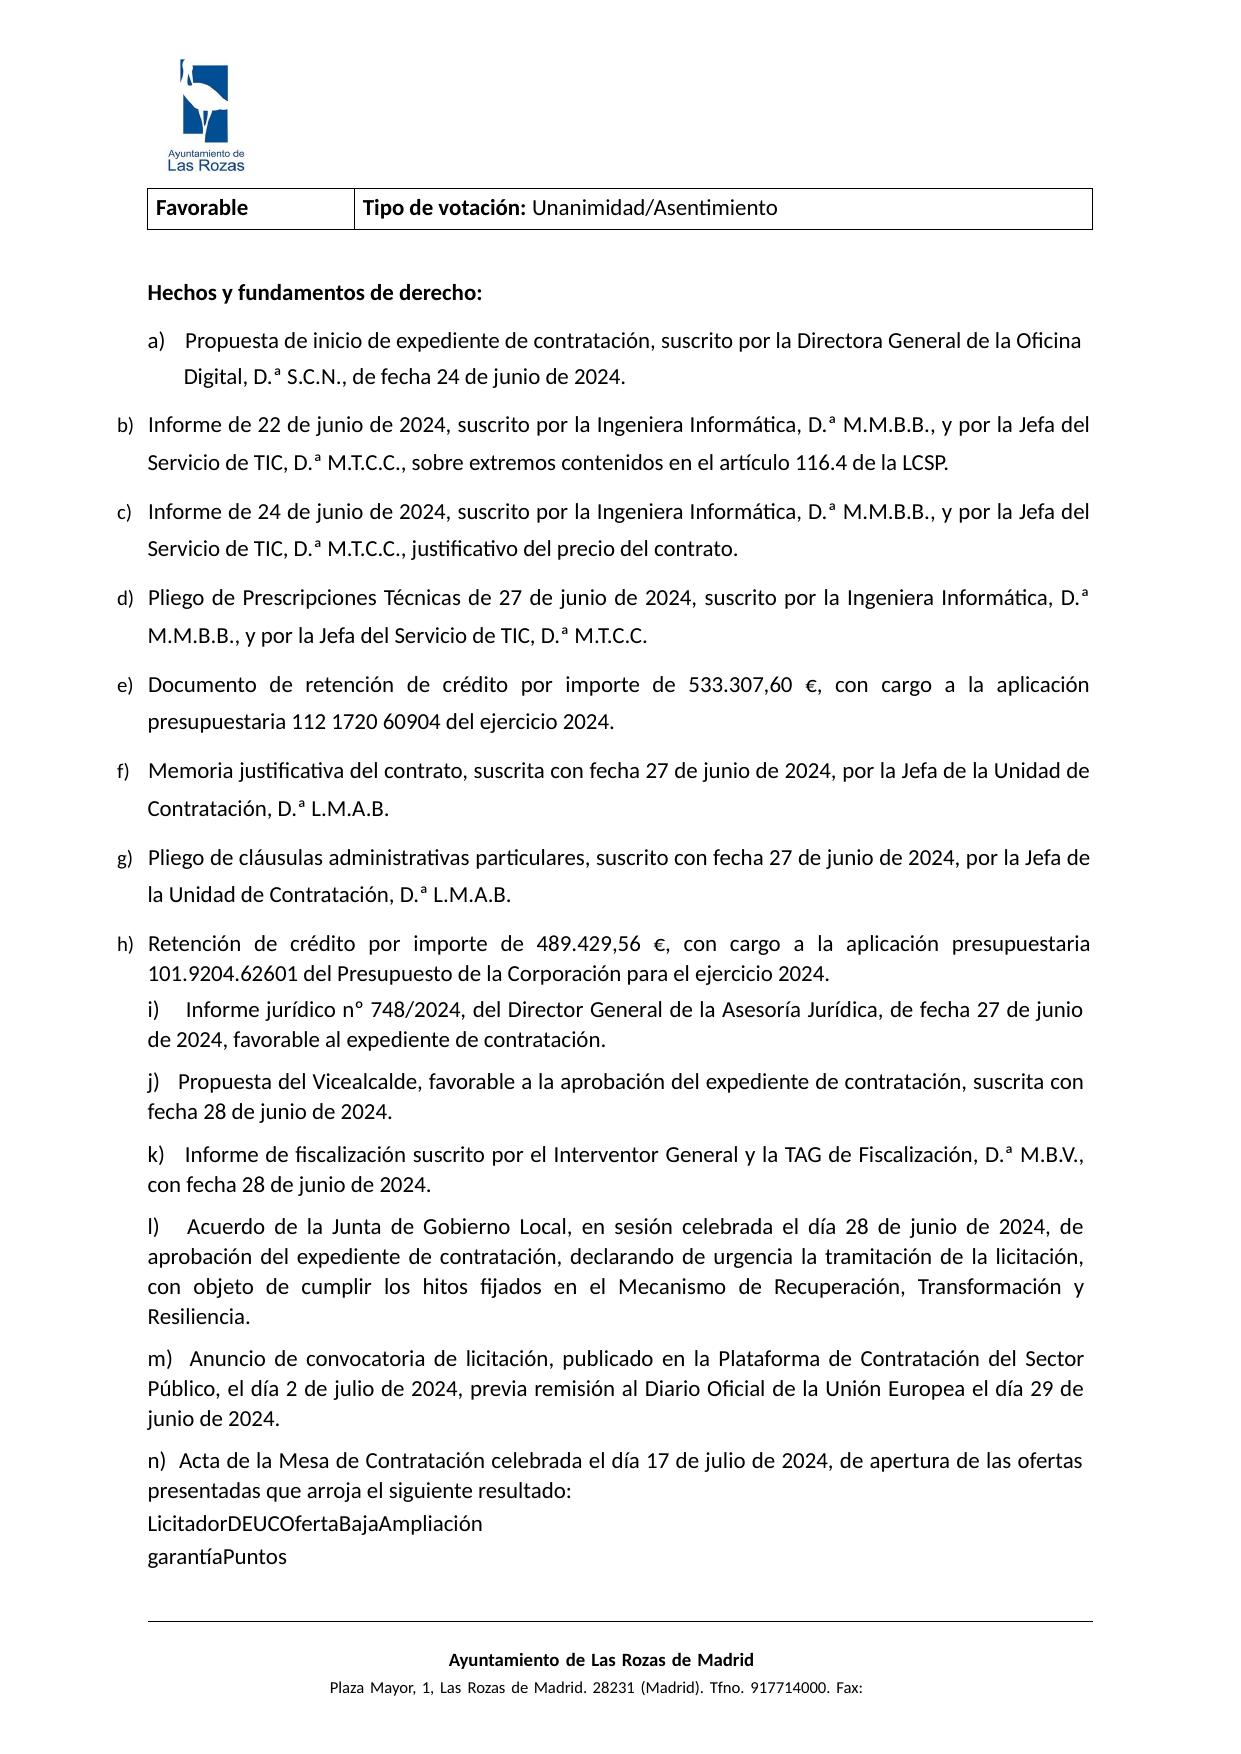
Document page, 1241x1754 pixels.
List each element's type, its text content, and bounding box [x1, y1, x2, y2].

list Memoria justificativa del contrato, suscrita con fecha 27 de junio de 2024, por la Jefa de la Unidad de Contratación, D.ª L.M.A.B. [117, 756, 1092, 822]
list Retención de crédito por importe de 489.429,56 €, con cargo a la aplicación presupuestaria 101.9204.62601 del Presupuesto de la Corporación para el ejercicio 2024. [117, 929, 1092, 987]
text i) Informe jurídico nº 748/2024, del Director General de la Asesoría Jurídica, de fecha 27 de junio de 2024, favorable al expediente de contratación. [147, 995, 1086, 1053]
text j) Propuesta del Vicealcalde, favorable a la aprobación del expediente de contratación, suscrita con fecha 28 de junio de 2024. [147, 1067, 1086, 1125]
text n) Acta de la Mesa de Contratación celebrada el día 17 de julio de 2024, de apertura de las ofertas presentadas que arroja el siguiente resultado: [147, 1446, 1086, 1504]
list Propuesta de inicio de expediente de contratación, suscrito por la Directora General de la Oficina [147, 326, 1092, 354]
table_cell Tipo de votación: Unanimidad/Asentimiento [355, 189, 1092, 229]
text garantíaPuntos [147, 1542, 1086, 1570]
list Documento de retención de crédito por importe de 533.307,60 €, con cargo a la aplicación presupuestaria 112 1720 60904 del ejercicio 2024. [117, 670, 1092, 735]
list Informe de 22 de junio de 2024, suscrito por la Ingeniera Informática, D.ª M.M.B.B., y por la Jefa del Servicio de TIC, D.ª M.T.C.C., sobre extremos contenidos en el artículo 116.4 de la LCSP. [117, 411, 1092, 476]
text l) Acuerdo de la Junta de Gobierno Local, en sesión celebrada el día 28 de junio de 2024, de aprobación del expediente de contratación, declarando de urgencia la tramitación de la licitación, con objeto de cumplir los hitos fijados en el Mecanismo de Recuperación, Transformación y Resiliencia. [147, 1212, 1086, 1330]
text LicitadorDEUCOfertaBajaAmpliación [147, 1509, 1086, 1537]
list Pliego de Prescripciones Técnicas de 27 de junio de 2024, suscrito por la Ingeniera Informática, D.ª M.M.B.B., y por la Jefa del Servicio de TIC, D.ª M.T.C.C. [117, 583, 1092, 649]
text Hechos y fundamentos de derecho: [147, 278, 1086, 306]
text k) Informe de fiscalización suscrito por el Interventor General y la TAG de Fiscalización, D.ª M.B.V., con fecha 28 de junio de 2024. [147, 1140, 1086, 1198]
table_cell Favorable [148, 189, 354, 229]
list Pliego de cláusulas administrativas particulares, suscrito con fecha 27 de junio de 2024, por la Jefa de la Unidad de Contratación, D.ª L.M.A.B. [117, 843, 1092, 908]
list Informe de 24 de junio de 2024, suscrito por la Ingeniera Informática, D.ª M.M.B.B., y por la Jefa del Servicio de TIC, D.ª M.T.C.C., justificativo del precio del contrato. [117, 497, 1092, 562]
text Digital, D.ª S.C.N., de fecha 24 de junio de 2024. [147, 362, 1086, 390]
text m) Anuncio de convocatoria de licitación, publicado en la Plataforma de Contratación del Sector Público, el día 2 de julio de 2024, previa remisión al Diario Oficial de la Unión Europea el día 29 de junio de 2024. [147, 1344, 1086, 1432]
